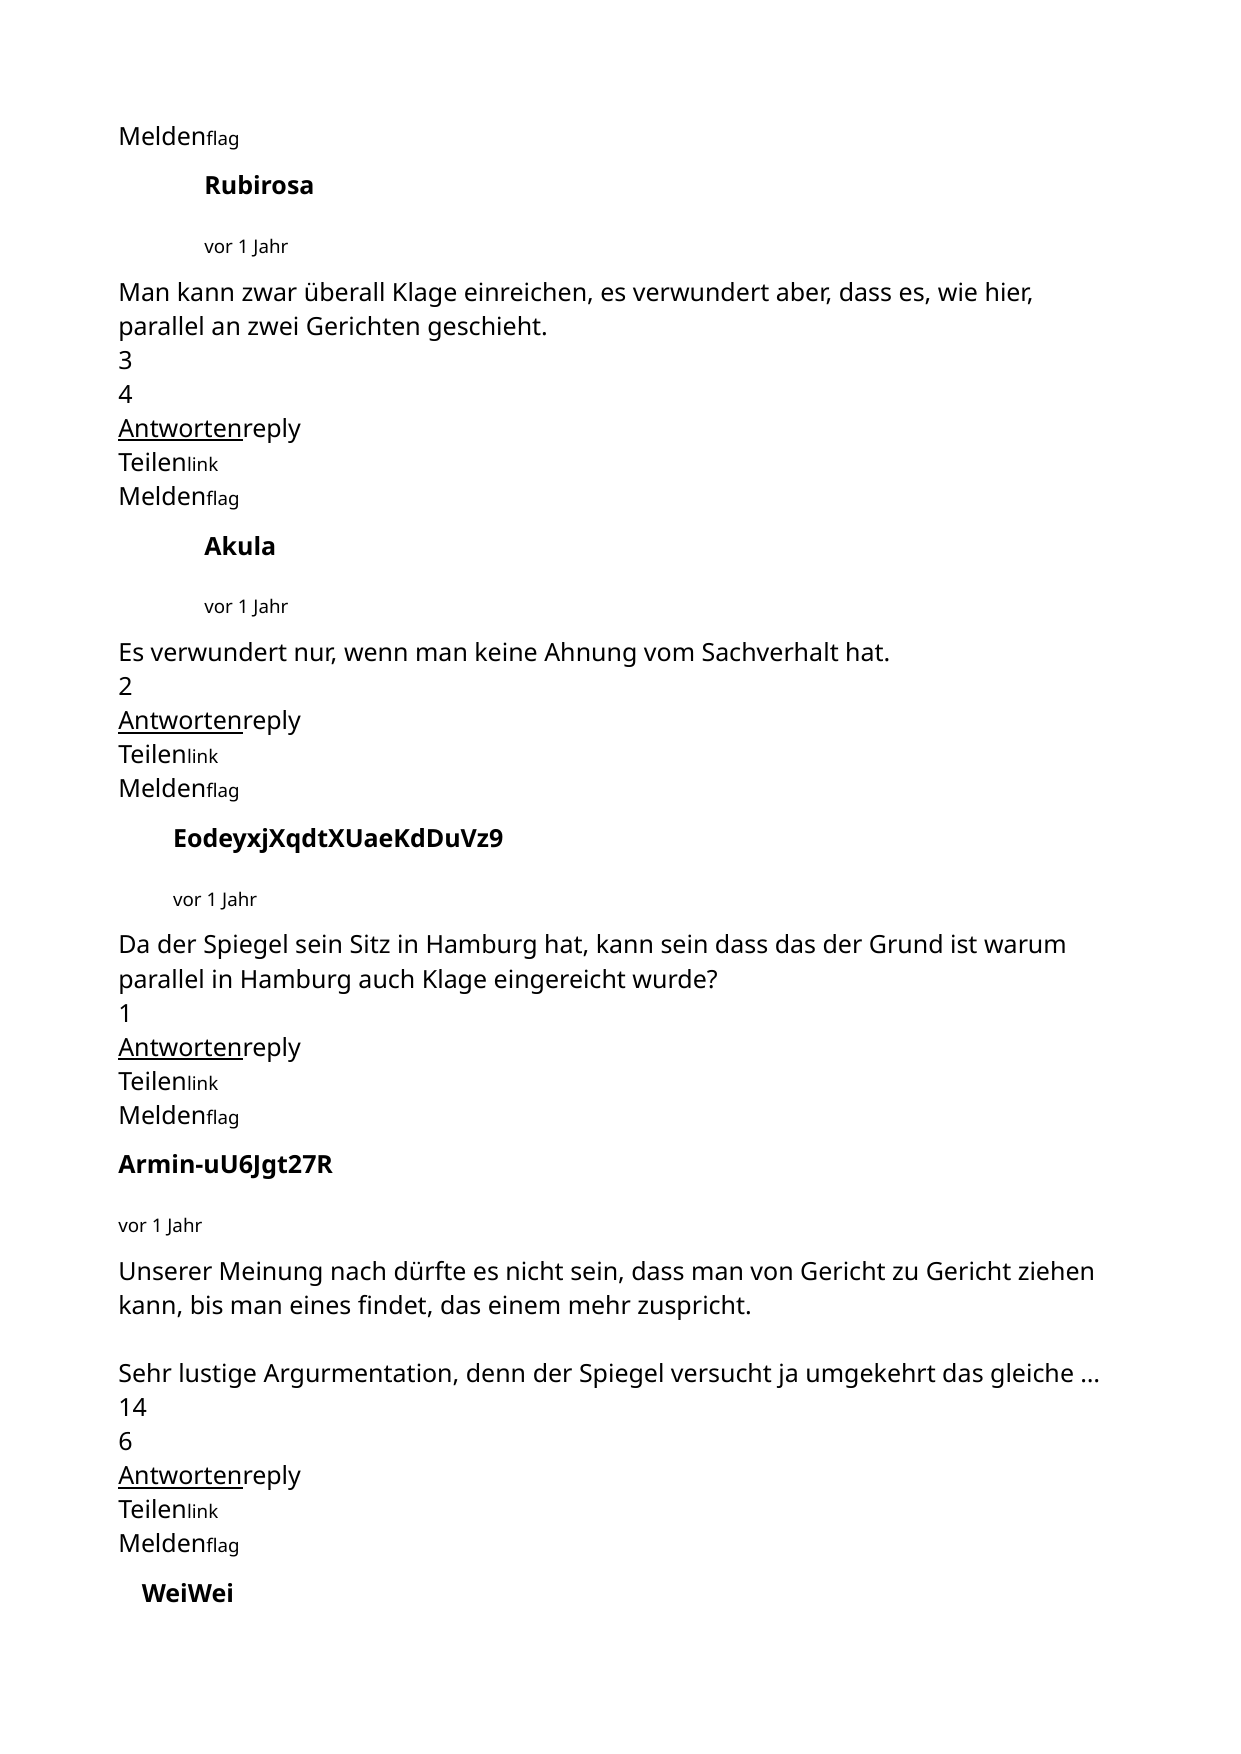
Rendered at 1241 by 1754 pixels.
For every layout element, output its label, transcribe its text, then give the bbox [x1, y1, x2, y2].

text Es verwundert nur, wenn man keine Ahnung vom Sachverhalt hat. [118, 635, 1122, 669]
text 4 [118, 376, 1122, 411]
text Meldenflag [118, 1097, 1122, 1132]
text Antwortenreply [118, 1029, 1122, 1063]
text 6 [118, 1424, 1122, 1458]
text 14 [118, 1390, 1122, 1424]
text Akula [204, 528, 1114, 562]
text Man kann zwar überall Klage einreichen, es verwundert aber, dass es, wie hier, parallel an zwei Gerichten geschieht. [118, 274, 1122, 342]
text Armin-uU6Jgt27R [118, 1147, 1114, 1181]
text Teilenlink [118, 1063, 1122, 1097]
text WeiWei [142, 1576, 1114, 1610]
text 3 [118, 342, 1122, 376]
text Teilenlink [118, 444, 1122, 479]
text Teilenlink [118, 1492, 1122, 1526]
text vor 1 Jahr [173, 886, 1117, 912]
text 1 [118, 995, 1122, 1029]
text Antwortenreply [118, 703, 1122, 737]
text Da der Spiegel sein Sitz in Hamburg hat, kann sein dass das der Grund ist warum parallel in Hamburg auch Klage eingereicht wurde? [118, 927, 1122, 995]
text Rubirosa [204, 168, 1114, 202]
text Meldenflag [118, 771, 1122, 805]
text EodeyxjXqdtXUaeKdDuVz9 [173, 821, 1114, 855]
text Meldenflag [118, 118, 1122, 152]
text Unserer Meinung nach dürfte es nicht sein, dass man von Gericht zu Gericht ziehen kann, bis man eines findet, das einem mehr zuspricht. Sehr lustige Argurmentation, denn der Spiegel versucht ja umgekehrt das gleiche … [118, 1254, 1122, 1390]
text Meldenflag [118, 479, 1122, 513]
text vor 1 Jahr [118, 1212, 1117, 1238]
text vor 1 Jahr [204, 233, 1117, 259]
text Teilenlink [118, 737, 1122, 771]
text vor 1 Jahr [204, 594, 1117, 619]
text Antwortenreply [118, 1458, 1122, 1492]
text Antwortenreply [118, 411, 1122, 444]
text 2 [118, 669, 1122, 703]
text Meldenflag [118, 1526, 1122, 1560]
